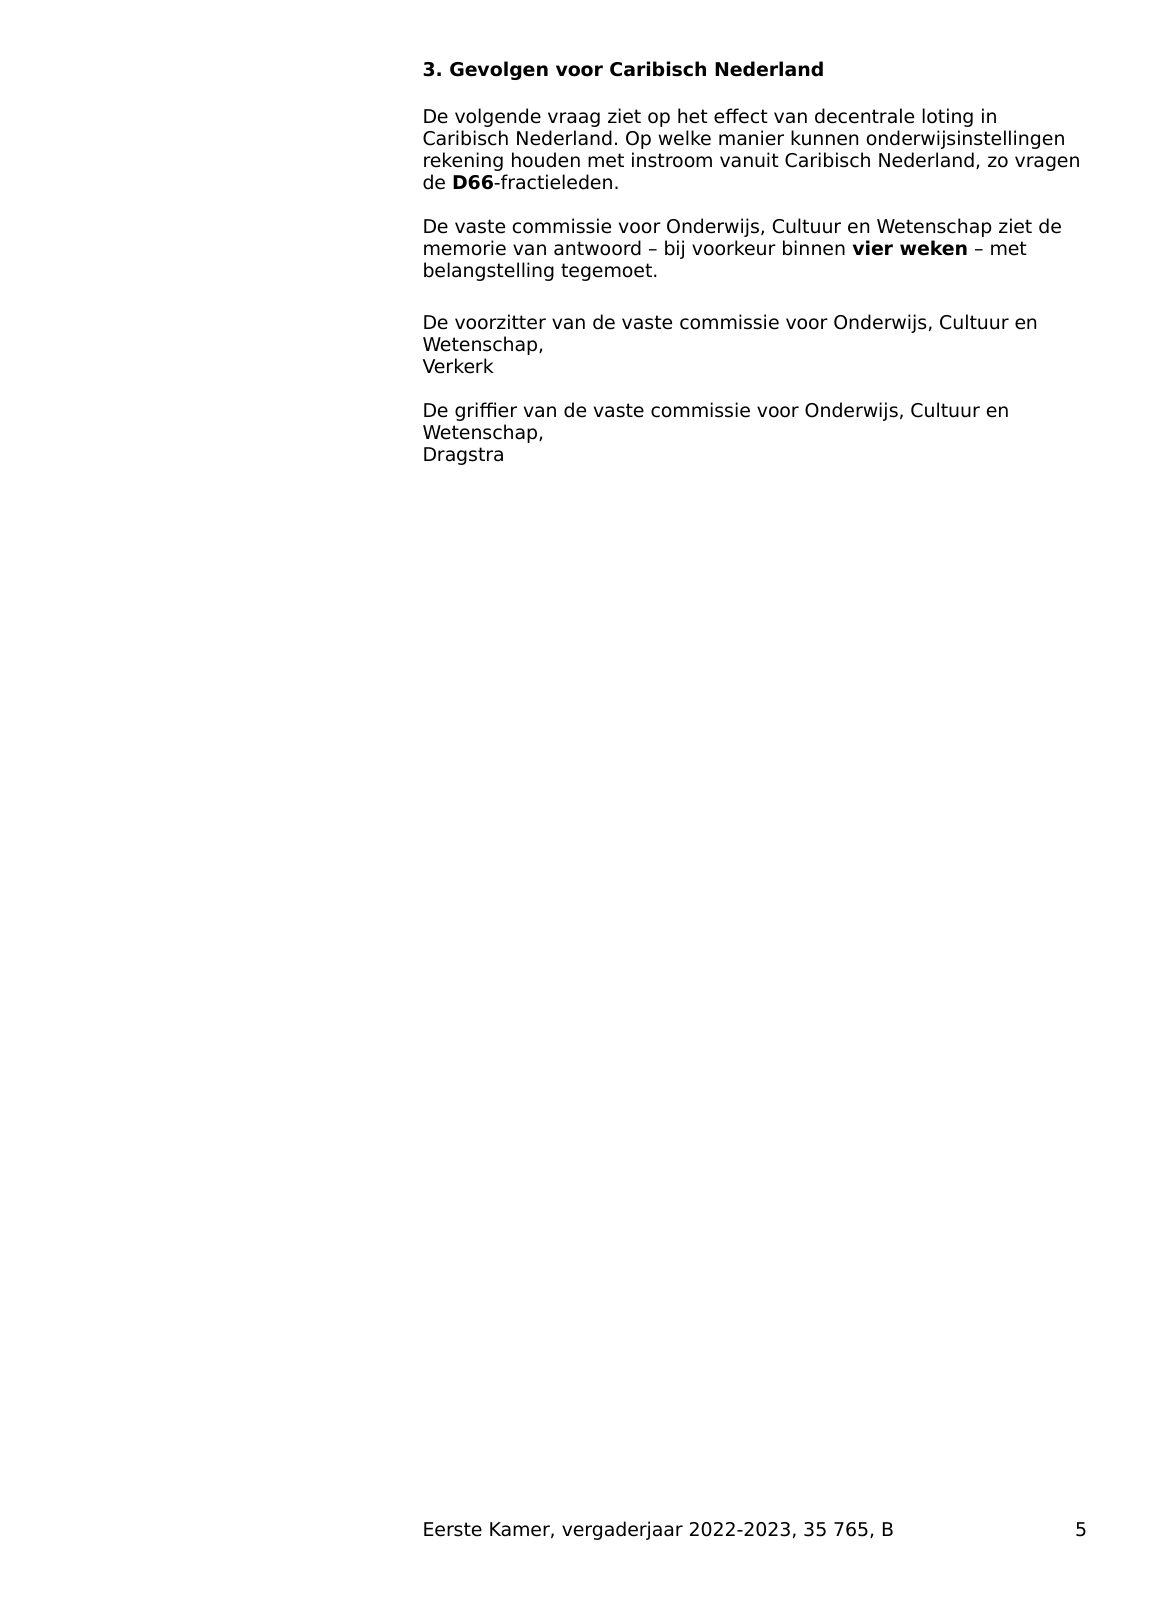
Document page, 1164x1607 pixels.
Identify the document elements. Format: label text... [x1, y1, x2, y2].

text De griffier van de vaste commissie voor Onderwijs, Cultuur en Wetenschap, Dragstra [422, 400, 1087, 466]
text De volgende vraag ziet op het effect van decentrale loting in Caribisch Nederland. Op welke manier kunnen onderwijsinstellingen rekening houden met instroom vanuit Caribisch Nederland, zo vragen de D66-fractieleden. [422, 106, 1087, 194]
subtitle 3. Gevolgen voor Caribisch Nederland [422, 59, 1087, 81]
text De vaste commissie voor Onderwijs, Cultuur en Wetenschap ziet de memorie van antwoord – bij voorkeur binnen vier weken – met belangstelling tegemoet. [422, 216, 1087, 282]
text De voorzitter van de vaste commissie voor Onderwijs, Cultuur en Wetenschap, Verkerk [422, 312, 1087, 378]
